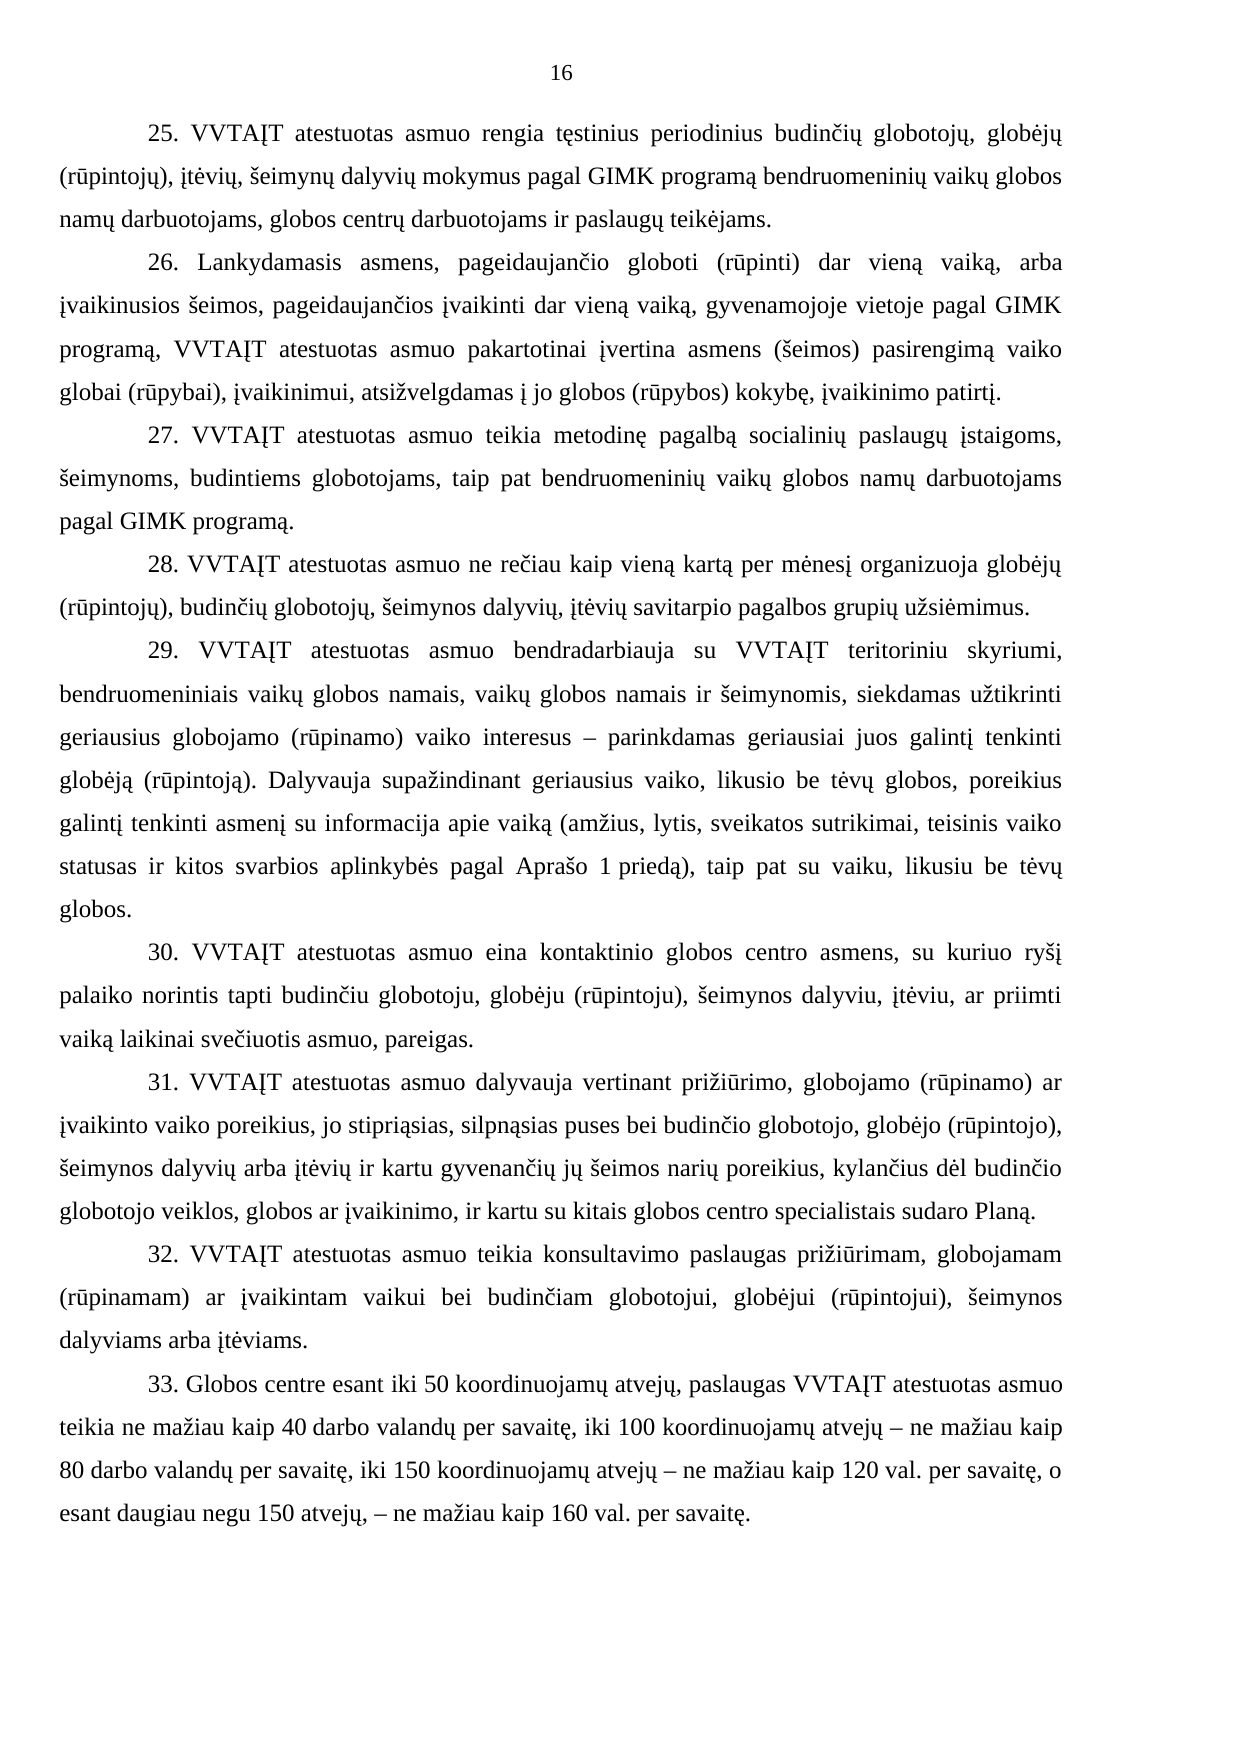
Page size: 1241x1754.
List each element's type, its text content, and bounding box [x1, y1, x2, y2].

text 28. VVTAĮT atestuotas asmuo ne rečiau kaip vieną kartą per mėnesį organizuoja globėjų (rūpintojų), budinčių globotojų, šeimynos dalyvių, įtėvių savitarpio pagalbos grupių užsiėmimus. [59, 549, 1063, 621]
text 25. VVTAĮT atestuotas asmuo rengia tęstinius periodinius budinčių globotojų, globėjų (rūpintojų), įtėvių, šeimynų dalyvių mokymus pagal GIMK programą bendruomeninių vaikų globos namų darbuotojams, globos centrų darbuotojams ir paslaugų teikėjams. [59, 118, 1063, 233]
text 27. VVTAĮT atestuotas asmuo teikia metodinę pagalbą socialinių paslaugų įstaigoms, šeimynoms, budintiems globotojams, taip pat bendruomeninių vaikų globos namų darbuotojams pagal GIMK programą. [59, 420, 1063, 535]
text 29. VVTAĮT atestuotas asmuo bendradarbiauja su VVTAĮT teritoriniu skyriumi, bendruomeniniais vaikų globos namais, vaikų globos namais ir šeimynomis, siekdamas užtikrinti geriausius globojamo (rūpinamo) vaiko interesus – parinkdamas geriausiai juos galintį tenkinti globėją (rūpintoją). Dalyvauja supažindinant geriausius vaiko, likusio be tėvų globos, poreikius galintį tenkinti asmenį su informacija apie vaiką (amžius, lytis, sveikatos sutrikimai, teisinis vaiko statusas ir kitos svarbios aplinkybės pagal Aprašo 1 priedą), taip pat su vaiku, likusiu be tėvų globos. [59, 636, 1063, 923]
text 32. VVTAĮT atestuotas asmuo teikia konsultavimo paslaugas prižiūrimam, globojamam (rūpinamam) ar įvaikintam vaikui bei budinčiam globotojui, globėjui (rūpintojui), šeimynos dalyviams arba įtėviams. [59, 1239, 1063, 1354]
text 30. VVTAĮT atestuotas asmuo eina kontaktinio globos centro asmens, su kuriuo ryšį palaiko norintis tapti budinčiu globotoju, globėju (rūpintoju), šeimynos dalyviu, įtėviu, ar priimti vaiką laikinai svečiuotis asmuo, pareigas. [59, 937, 1063, 1052]
text 33. Globos centre esant iki 50 koordinuojamų atvejų, paslaugas VVTAĮT atestuotas asmuo teikia ne mažiau kaip 40 darbo valandų per savaitę, iki 100 koordinuojamų atvejų – ne mažiau kaip 80 darbo valandų per savaitę, iki 150 koordinuojamų atvejų – ne mažiau kaip 120 val. per savaitę, o esant daugiau negu 150 atvejų, – ne mažiau kaip 160 val. per savaitę. [59, 1369, 1063, 1527]
text 26. Lankydamasis asmens, pageidaujančio globoti (rūpinti) dar vieną vaiką, arba įvaikinusios šeimos, pageidaujančios įvaikinti dar vieną vaiką, gyvenamojoje vietoje pagal GIMK programą, VVTAĮT atestuotas asmuo pakartotinai įvertina asmens (šeimos) pasirengimą vaiko globai (rūpybai), įvaikinimui, atsižvelgdamas į jo globos (rūpybos) kokybę, įvaikinimo patirtį. [59, 247, 1063, 406]
text 31. VVTAĮT atestuotas asmuo dalyvauja vertinant prižiūrimo, globojamo (rūpinamo) ar įvaikinto vaiko poreikius, jo stipriąsias, silpnąsias puses bei budinčio globotojo, globėjo (rūpintojo), šeimynos dalyvių arba įtėvių ir kartu gyvenančių jų šeimos narių poreikius, kylančius dėl budinčio globotojo veiklos, globos ar įvaikinimo, ir kartu su kitais globos centro specialistais sudaro Planą. [59, 1067, 1063, 1225]
